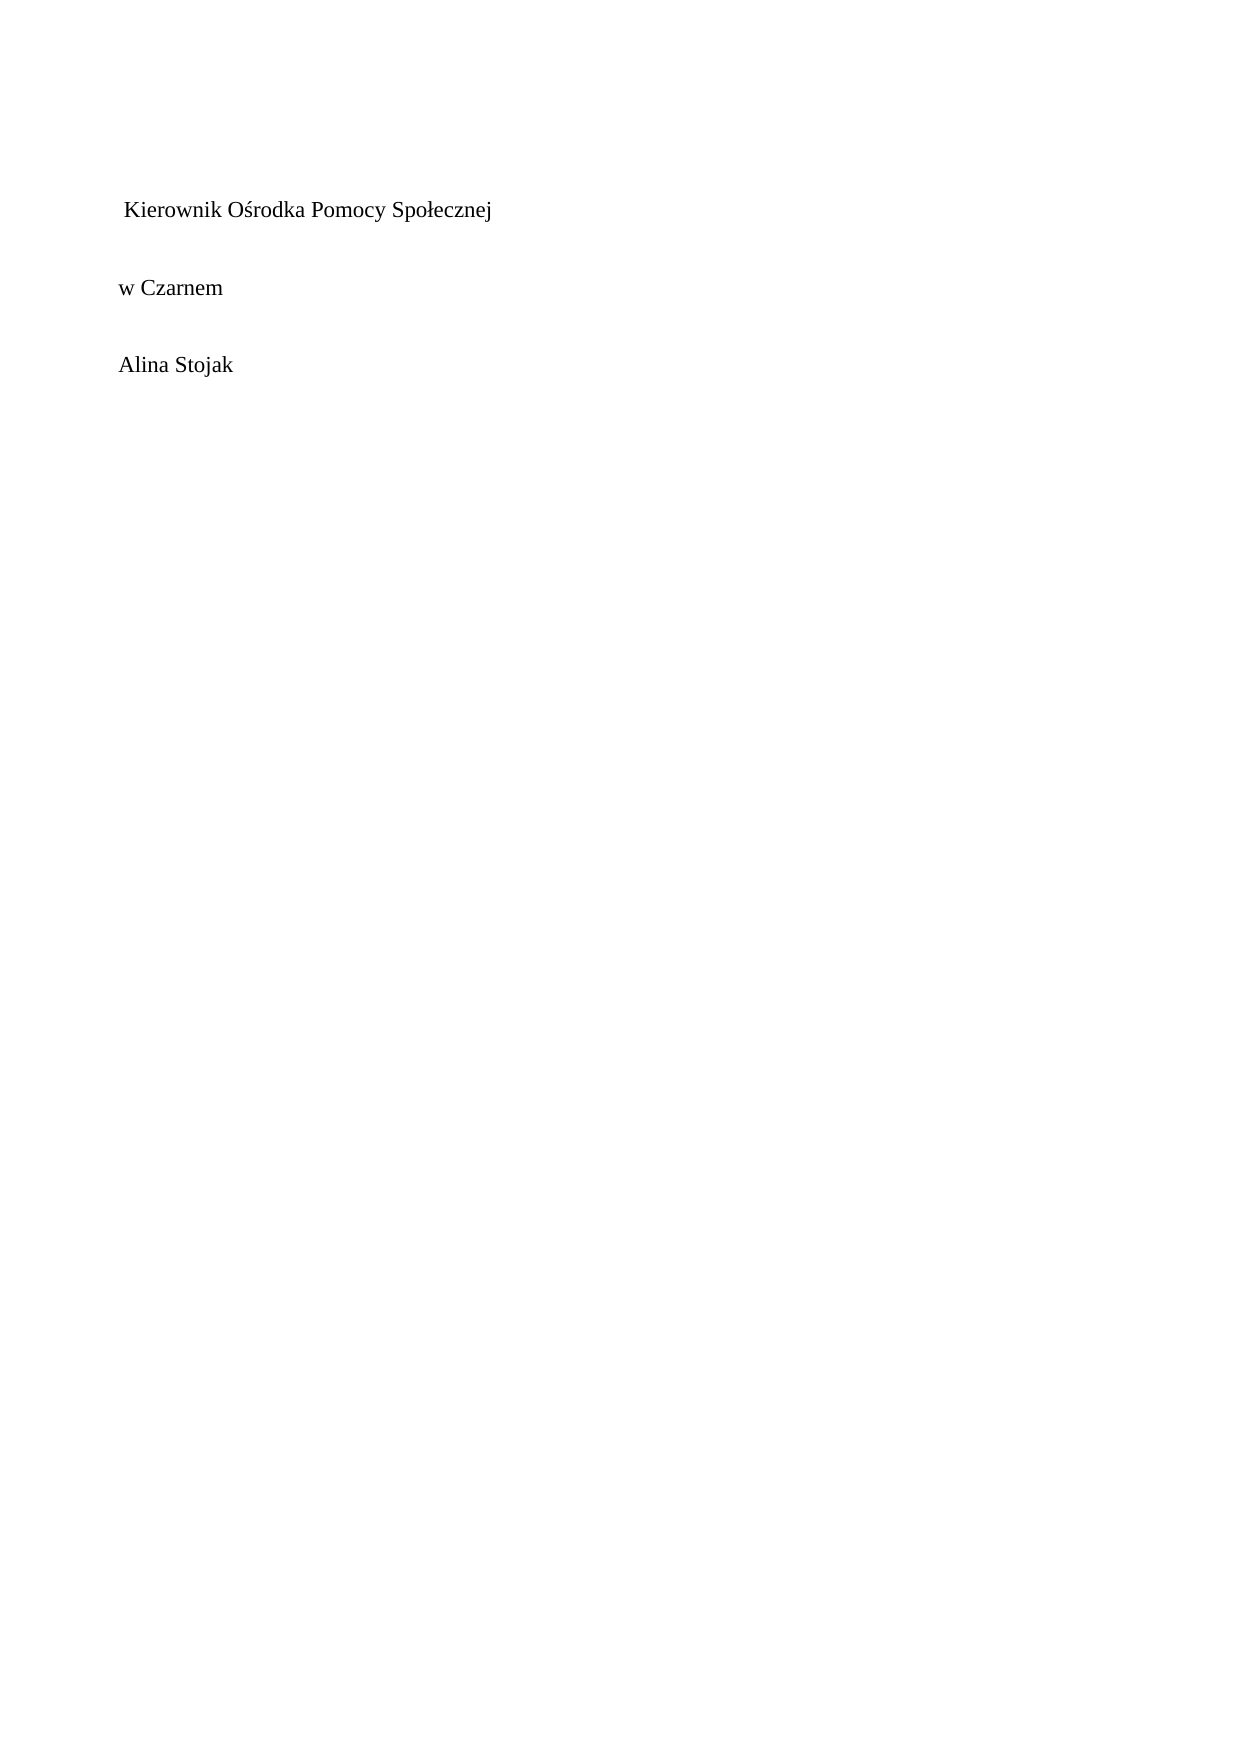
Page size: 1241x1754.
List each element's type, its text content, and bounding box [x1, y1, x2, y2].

text Alina Stojak [118, 320, 1122, 378]
text Kierownik Ośrodka Pomocy Społecznej [118, 164, 1122, 222]
text w Czarnem [118, 242, 1122, 300]
